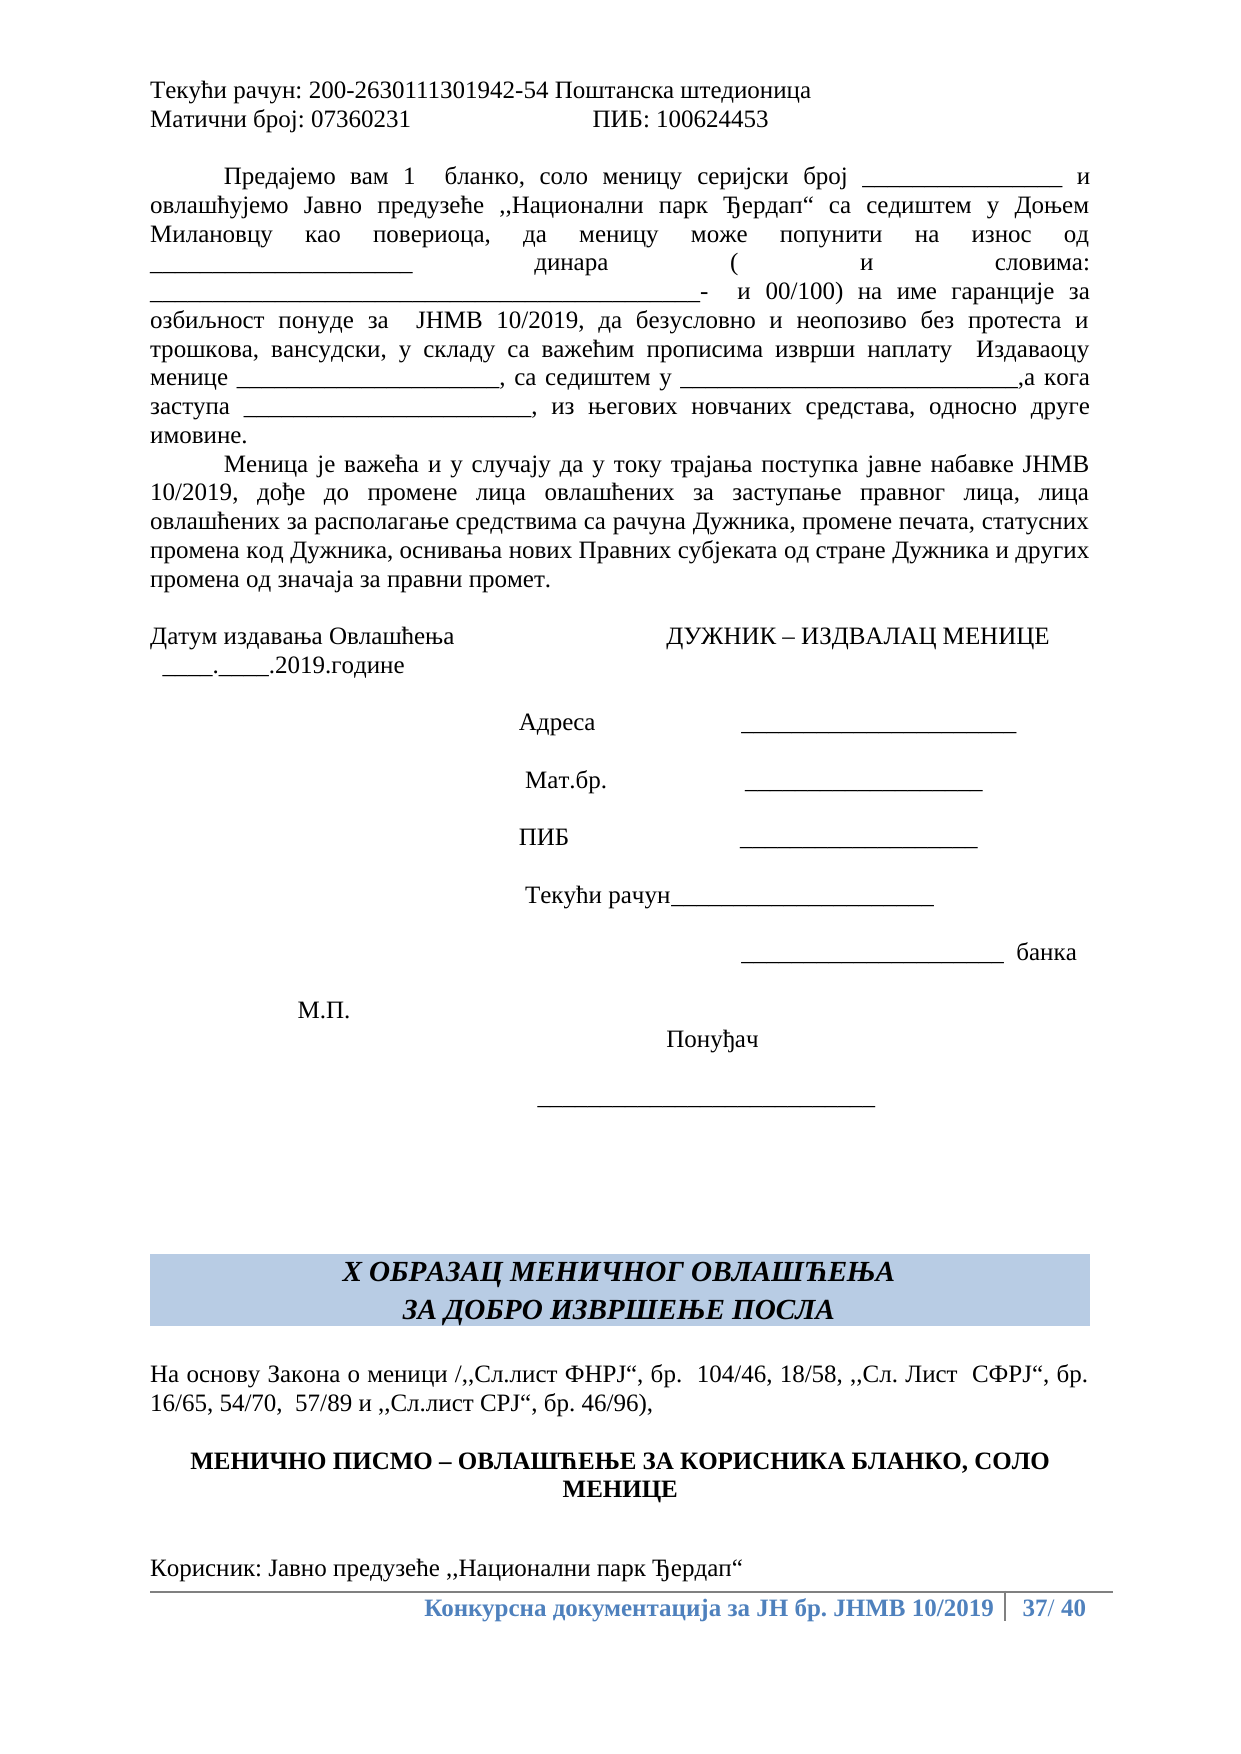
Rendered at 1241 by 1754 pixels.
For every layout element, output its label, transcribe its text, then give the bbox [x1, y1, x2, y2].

text ____.____.2019.године [150, 650, 1090, 707]
text Мат.бр. ___________________ [450, 765, 1090, 794]
text ПИБ ___________________ [150, 822, 1090, 851]
text Текући рачун: 200-2630111301942-54 Поштанска штедионица [150, 75, 1090, 104]
text ___________________________ [519, 1081, 1090, 1110]
text X ОБРАЗАЦ МЕНИЧНОГ ОВЛАШЋЕЊА [150, 1254, 1090, 1287]
text Матични број: 07360231 ПИБ: 100624453 [150, 104, 1090, 132]
text Корисник: Јавно предузеће ,,Национални парк Ђердап“ [150, 1553, 1090, 1582]
text Текући рачун _____________________ [450, 880, 1090, 909]
text Меница је важећа и у случају да у току трајања поступка јавне набавке ЈНМВ 10/2019, дође до промене лица овлашћених за заступање правног лица, лица овлашћених за располагање средствима са рачуна Дужника, промене печата, статусних промена код Дужника, оснивања нових Правних субјеката од стране Дужника и других промена од значаја за правни промет. [150, 449, 1090, 592]
text Понуђач [150, 1024, 1090, 1052]
text М.П. [150, 995, 1090, 1024]
text _____________________ банка [150, 937, 1090, 966]
text Предајемо вам 1 бланко, соло меницу серијски број ________________ и овлашћујемо Јавно предузеће ,,Национални парк Ђердап“ са седиштем у Доњем Милановцу као повериоца, да меницу може попунити на износ од _____________________ динара ( и словима: ____________________________________________- и 00/100) на име гаранције за озбиљност понуде за ЈНМВ 10/2019, да безусловно и неопозиво без протеста и трoшкова, вансудски, у складу са важећим прописима изврши наплату Издаваоцу менице _____________________, са седиштем у ___________________________,а кога заступа _______________________, из његових новчаних средстава, односно друге имовине. [150, 161, 1090, 449]
text МЕНИЧНО ПИСМО – ОВЛАШЋЕЊЕ ЗА КОРИСНИКА БЛАНКО, СОЛО МЕНИЦЕ [150, 1446, 1090, 1503]
text Адреса ______________________ [150, 707, 1090, 736]
text Датум издавања Овлашћења ДУЖНИК – ИЗДВАЛАЦ МЕНИЦЕ [150, 621, 1090, 650]
text ЗА ДОБРО ИЗВРШЕЊЕ ПОСЛА [150, 1292, 1090, 1326]
text На основу Закона о меници /,,Сл.лист ФНРЈ“, бр. 104/46, 18/58, ,,Сл. Лист СФРЈ“, бр. 16/65, 54/70, 57/89 и ,,Сл.лист СРЈ“, бр. 46/96), [150, 1359, 1090, 1417]
